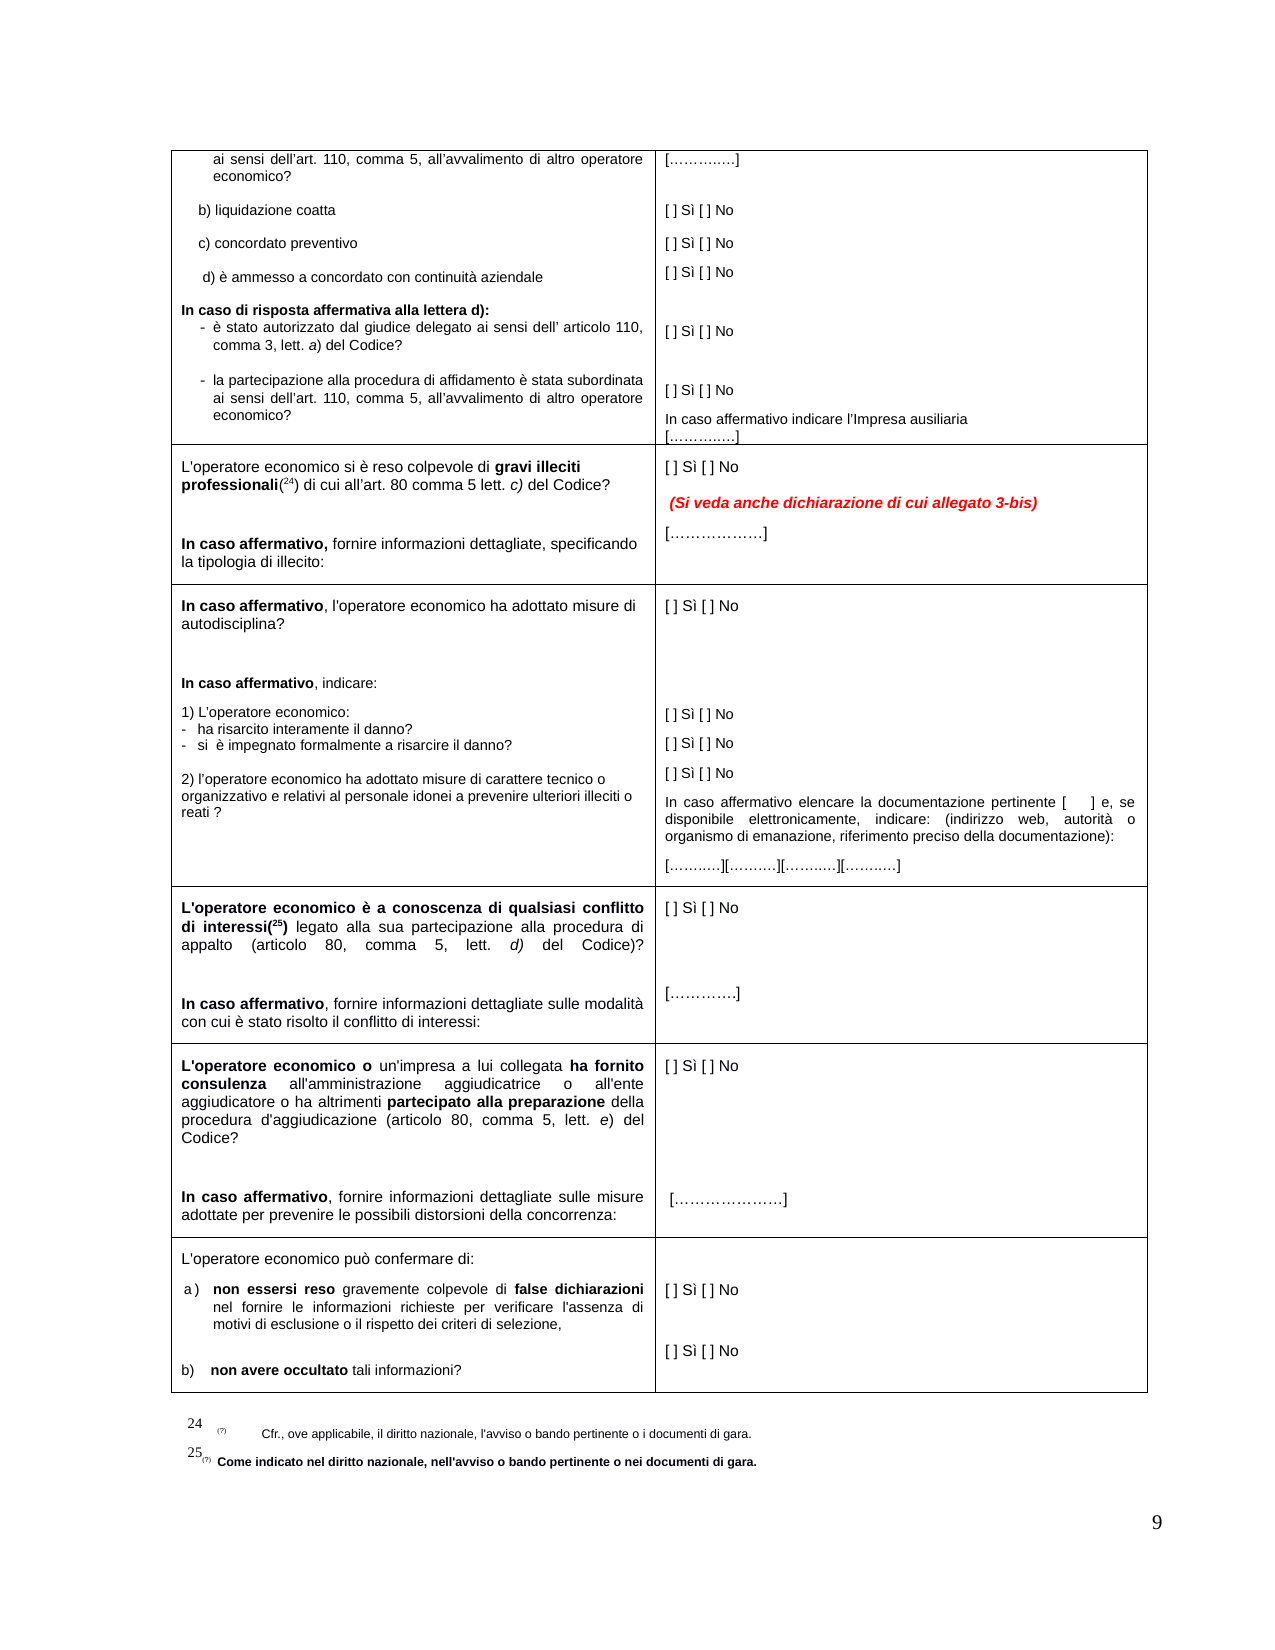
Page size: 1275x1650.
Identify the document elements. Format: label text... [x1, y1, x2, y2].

table_cell [ ] Sì [ ] No […………………] [656, 1044, 1147, 1237]
table_cell L'operatore economico è a conoscenza di qualsiasi conflitto di interessi() legato alla sua partecipazione alla procedura di appalto (articolo 80, comma 5, lett. d) del Codice)? In caso affermativo, fornire informazioni dettagliate sulle modalità con cui è stato risolto il conflitto di interessi: [172, 887, 655, 1043]
table_cell [ ] Sì [ ] No [………….] [656, 887, 1147, 1043]
table_cell L'operatore economico o un'impresa a lui collegata ha fornito consulenza all'amministrazione aggiudicatrice o all'ente aggiudicatore o ha altrimenti partecipato alla preparazione della procedura d'aggiudicazione (articolo 80, comma 5, lett. e) del Codice? In caso affermativo, fornire informazioni dettagliate sulle misure adottate per prevenire le possibili distorsioni della concorrenza: [172, 1044, 655, 1237]
table_cell In caso affermativo, l'operatore economico ha adottato misure di autodisciplina? In caso affermativo, indicare: 1) L’operatore economico: - ha risarcito interamente il danno? - si è impegnato formalmente a risarcire il danno? 2) l’operatore economico ha adottato misure di carattere tecnico o organizzativo e relativi al personale idonei a prevenire ulteriori illeciti o reati ? [172, 585, 655, 886]
table_cell L'operatore economico può confermare di: non essersi reso gravemente colpevole di false dichiarazioni nel fornire le informazioni richieste per verificare l'assenza di motivi di esclusione o il rispetto dei criteri di selezione, b) non avere occultato tali informazioni? [172, 1238, 655, 1392]
table_cell ai sensi dell’art. 110, comma 5, all’avvalimento di altro operatore economico? b) liquidazione coatta c) concordato preventivo d) è ammesso a concordato con continuità aziendale In caso di risposta affermativa alla lettera d): è stato autorizzato dal giudice delegato ai sensi dell’ articolo 110, comma 3, lett. a) del Codice? la partecipazione alla procedura di affidamento è stata subordinata ai sensi dell’art. 110, comma 5, all’avvalimento di altro operatore economico? [172, 151, 655, 444]
table_cell L'operatore economico si è reso colpevole di gravi illeciti professionali() di cui all’art. 80 comma 5 lett. c) del Codice? In caso affermativo, fornire informazioni dettagliate, specificando la tipologia di illecito: [172, 445, 655, 583]
table_cell [ ] Sì [ ] No (Si veda anche dichiarazione di cui allegato 3-bis) [………………] [656, 445, 1147, 583]
table_cell [ ] Sì [ ] No [ ] Sì [ ] No [ ] Sì [ ] No [ ] Sì [ ] No In caso affermativo elencare la documentazione pertinente [ ] e, se disponibile elettronicamente, indicare: (indirizzo web, autorità o organismo di emanazione, riferimento preciso della documentazione): [……..…][…….…][……..…][……..…] [656, 585, 1147, 886]
table_cell [………..…] [ ] Sì [ ] No [ ] Sì [ ] No [ ] Sì [ ] No [ ] Sì [ ] No [ ] Sì [ ] No In caso affermativo indicare l’Impresa ausiliaria [………..…] [656, 151, 1147, 444]
table_cell [ ] Sì [ ] No [ ] Sì [ ] No [656, 1238, 1147, 1392]
